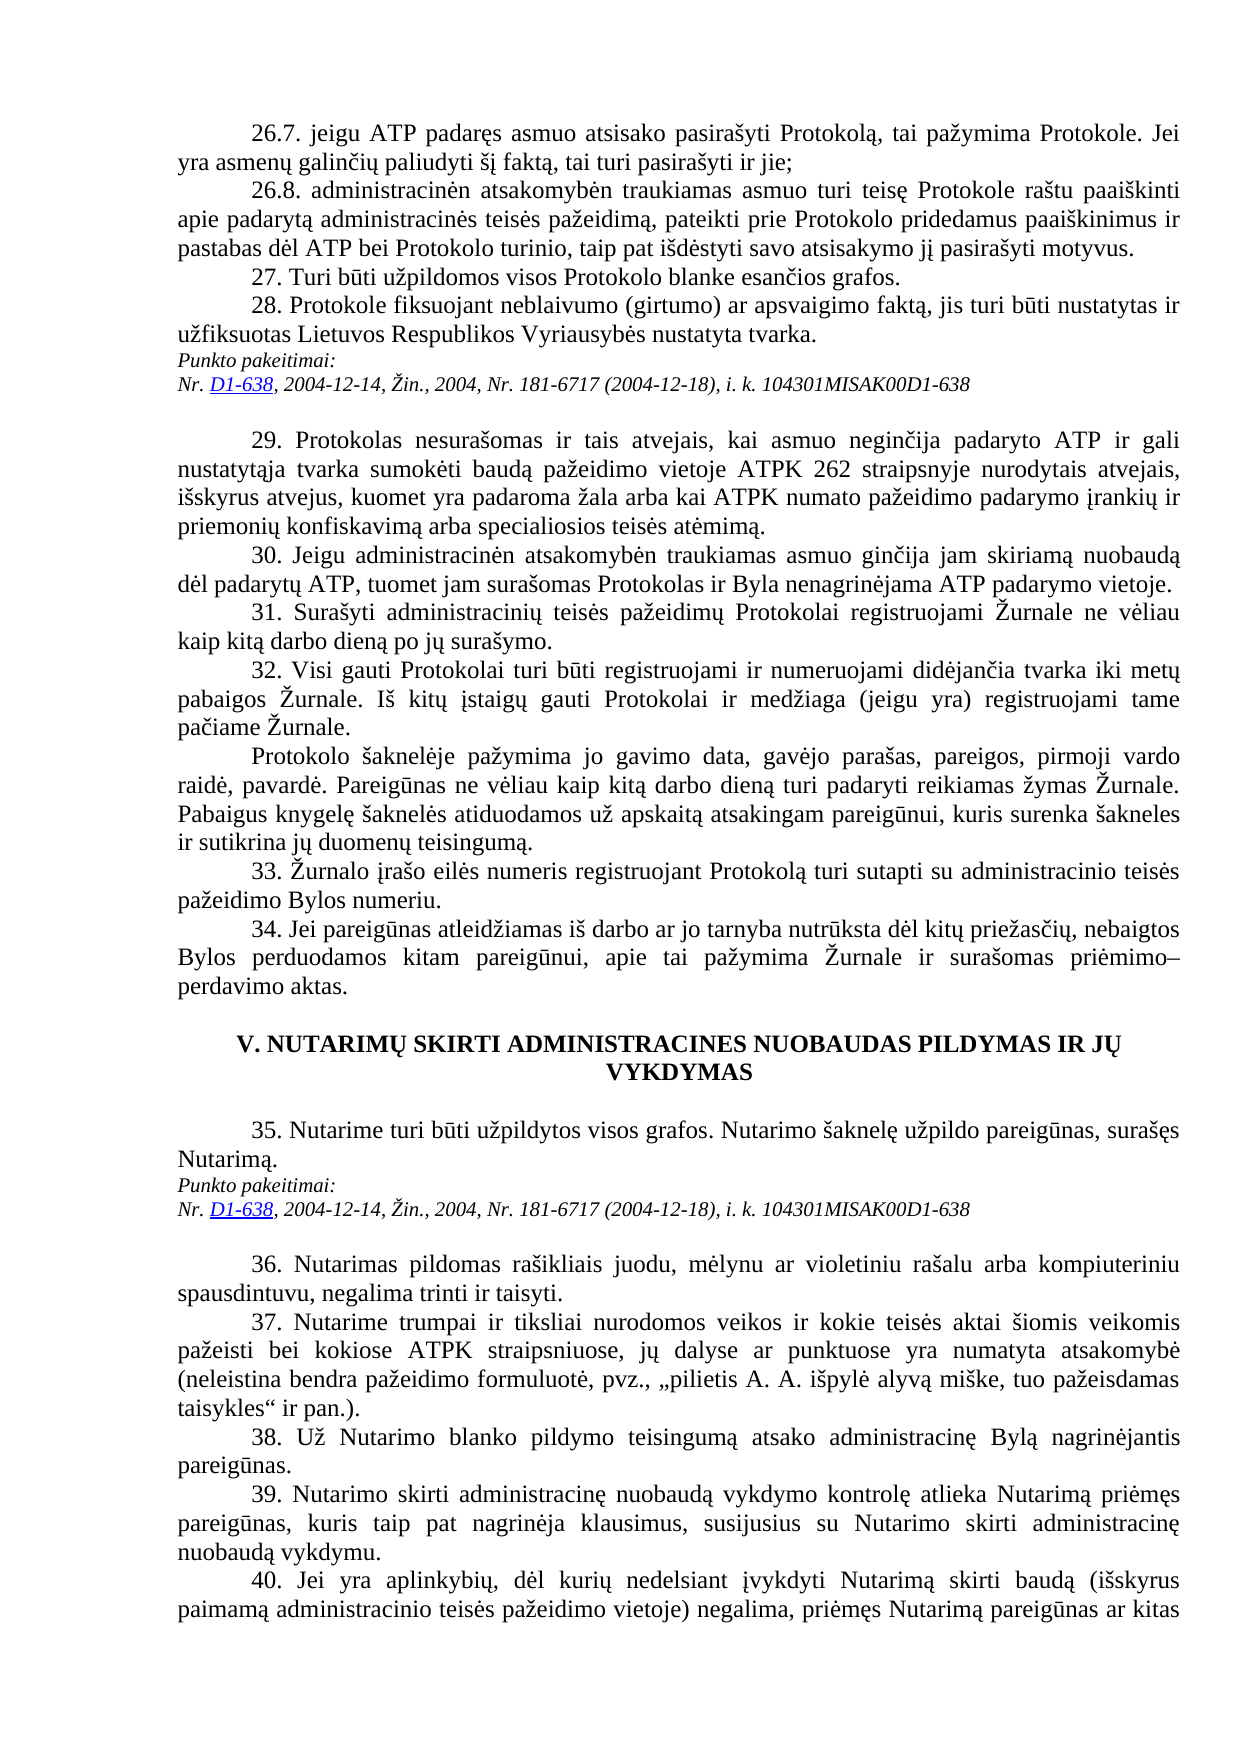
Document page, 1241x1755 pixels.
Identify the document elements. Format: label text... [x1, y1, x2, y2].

text V. NUTARIMŲ SKIRTI ADMINISTRACINES NUOBAUDAS PILDYMAS IR JŲ VYKDYMAS [177, 1029, 1181, 1086]
text 34. Jei pareigūnas atleidžiamas iš darbo ar jo tarnyba nutrūksta dėl kitų priežasčių, nebaigtos Bylos perduodamos kitam pareigūnui, apie tai pažymima Žurnale ir surašomas priėmimo–perdavimo aktas. [177, 914, 1181, 1000]
text 40. Jei yra aplinkybių, dėl kurių nedelsiant įvykdyti Nutarimą skirti baudą (išskyrus paimamą administracinio teisės pažeidimo vietoje) negalima, priėmęs Nutarimą pareigūnas ar kitas [177, 1566, 1181, 1623]
text 30. Jeigu administracinėn atsakomybėn traukiamas asmuo ginčija jam skiriamą nuobaudą dėl padarytų ATP, tuomet jam surašomas Protokolas ir Byla nenagrinėjama ATP padarymo vietoje. [177, 540, 1181, 597]
text 26.8. administracinėn atsakomybėn traukiamas asmuo turi teisę Protokole raštu paaiškinti apie padarytą administracinės teisės pažeidimą, pateikti prie Protokolo pridedamus paaiškinimus ir pastabas dėl ATP bei Protokolo turinio, taip pat išdėstyti savo atsisakymo jį pasirašyti motyvus. [177, 176, 1181, 262]
text 33. Žurnalo įrašo eilės numeris registruojant Protokolą turi sutapti su administracinio teisės pažeidimo Bylos numeriu. [177, 856, 1181, 914]
text Punkto pakeitimai: [177, 1172, 1181, 1197]
text 35. Nutarime turi būti užpildytos visos grafos. Nutarimo šaknelę užpildo pareigūnas, surašęs Nutarimą. [177, 1115, 1181, 1172]
text Nr. D1-638, 2004-12-14, Žin., 2004, Nr. 181-6717 (2004-12-18), i. k. 104301MISAK00D1-638 [177, 372, 1181, 396]
text 29. Protokolas nesurašomas ir tais atvejais, kai asmuo neginčija padaryto ATP ir gali nustatytąja tvarka sumokėti baudą pažeidimo vietoje ATPK 262 straipsnyje nurodytais atvejais, išskyrus atvejus, kuomet yra padaroma žala arba kai ATPK numato pažeidimo padarymo įrankių ir priemonių konfiskavimą arba specialiosios teisės atėmimą. [177, 425, 1181, 540]
text Protokolo šaknelėje pažymima jo gavimo data, gavėjo parašas, pareigos, pirmoji vardo raidė, pavardė. Pareigūnas ne vėliau kaip kitą darbo dieną turi padaryti reikiamas žymas Žurnale. Pabaigus knygelę šaknelės atiduodamos už apskaitą atsakingam pareigūnui, kuris surenka šakneles ir sutikrina jų duomenų teisingumą. [177, 741, 1181, 856]
text 32. Visi gauti Protokolai turi būti registruojami ir numeruojami didėjančia tvarka iki metų pabaigos Žurnale. Iš kitų įstaigų gauti Protokolai ir medžiaga (jeigu yra) registruojami tame pačiame Žurnale. [177, 655, 1181, 741]
text 27. Turi būti užpildomos visos Protokolo blanke esančios grafos. [177, 262, 1181, 291]
text 38. Už Nutarimo blanko pildymo teisingumą atsako administracinę Bylą nagrinėjantis pareigūnas. [177, 1422, 1181, 1479]
text 31. Surašyti administracinių teisės pažeidimų Protokolai registruojami Žurnale ne vėliau kaip kitą darbo dieną po jų surašymo. [177, 597, 1181, 655]
text 26.7. jeigu ATP padaręs asmuo atsisako pasirašyti Protokolą, tai pažymima Protokole. Jei yra asmenų galinčių paliudyti šį faktą, tai turi pasirašyti ir jie; [177, 118, 1181, 176]
text Punkto pakeitimai: [177, 348, 1181, 372]
text 36. Nutarimas pildomas rašikliais juodu, mėlynu ar violetiniu rašalu arba kompiuteriniu spausdintuvu, negalima trinti ir taisyti. [177, 1249, 1181, 1307]
text 37. Nutarime trumpai ir tiksliai nurodomos veikos ir kokie teisės aktai šiomis veikomis pažeisti bei kokiose ATPK straipsniuose, jų dalyse ar punktuose yra numatyta atsakomybė (neleistina bendra pažeidimo formuluotė, pvz., „pilietis A. A. išpylė alyvą miške, tuo pažeisdamas taisykles“ ir pan.). [177, 1307, 1181, 1422]
text Nr. D1-638, 2004-12-14, Žin., 2004, Nr. 181-6717 (2004-12-18), i. k. 104301MISAK00D1-638 [177, 1197, 1181, 1221]
text 28. Protokole fiksuojant neblaivumo (girtumo) ar apsvaigimo faktą, jis turi būti nustatytas ir užfiksuotas Lietuvos Respublikos Vyriausybės nustatyta tvarka. [177, 291, 1181, 348]
text 39. Nutarimo skirti administracinę nuobaudą vykdymo kontrolę atlieka Nutarimą priėmęs pareigūnas, kuris taip pat nagrinėja klausimus, susijusius su Nutarimo skirti administracinę nuobaudą vykdymu. [177, 1479, 1181, 1566]
